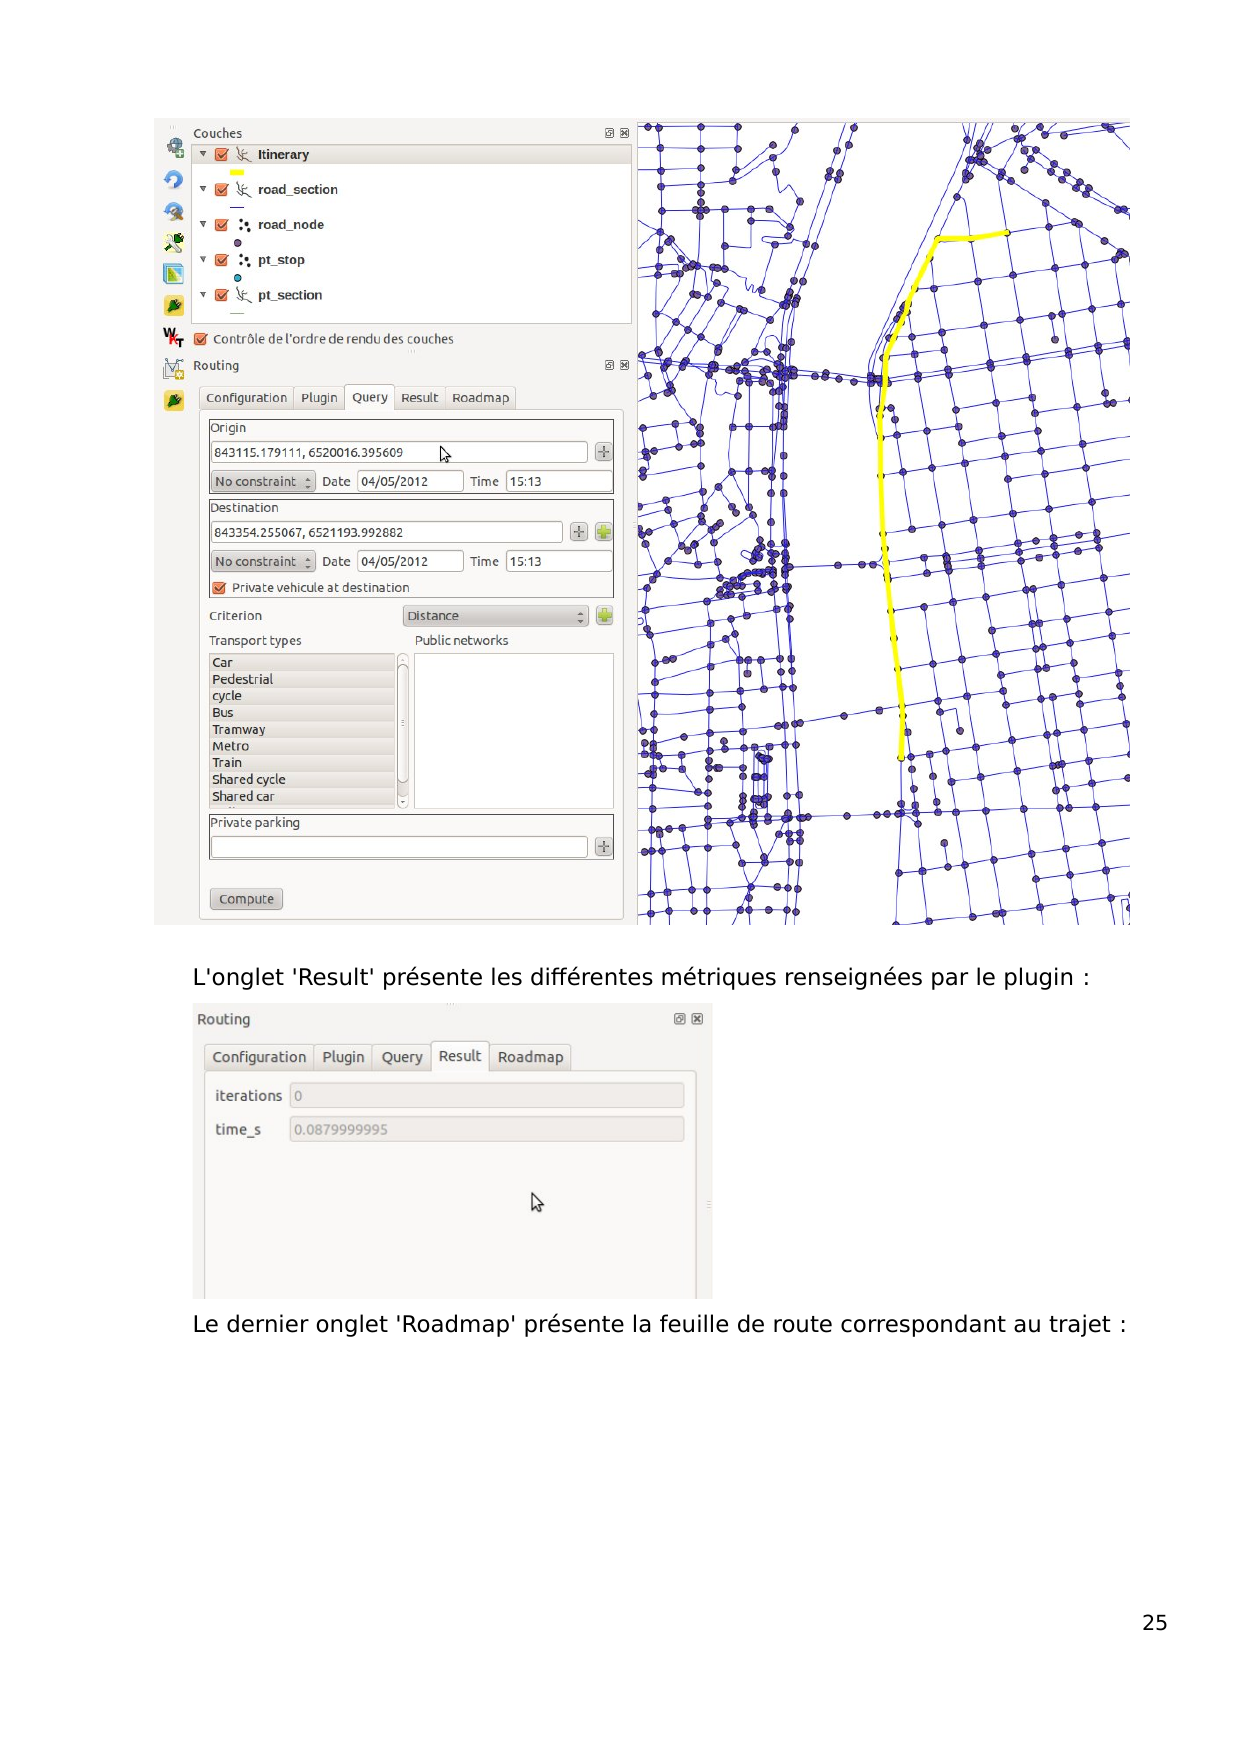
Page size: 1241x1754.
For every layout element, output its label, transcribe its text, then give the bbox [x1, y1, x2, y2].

picture [192, 1003, 713, 1299]
text Le dernier onglet 'Roadmap' présente la feuille de route correspondant au trajet : [192, 1311, 1168, 1337]
picture [154, 118, 1130, 925]
text L'onglet 'Result' présente les différentes métriques renseignées par le plugin : [192, 964, 1168, 991]
